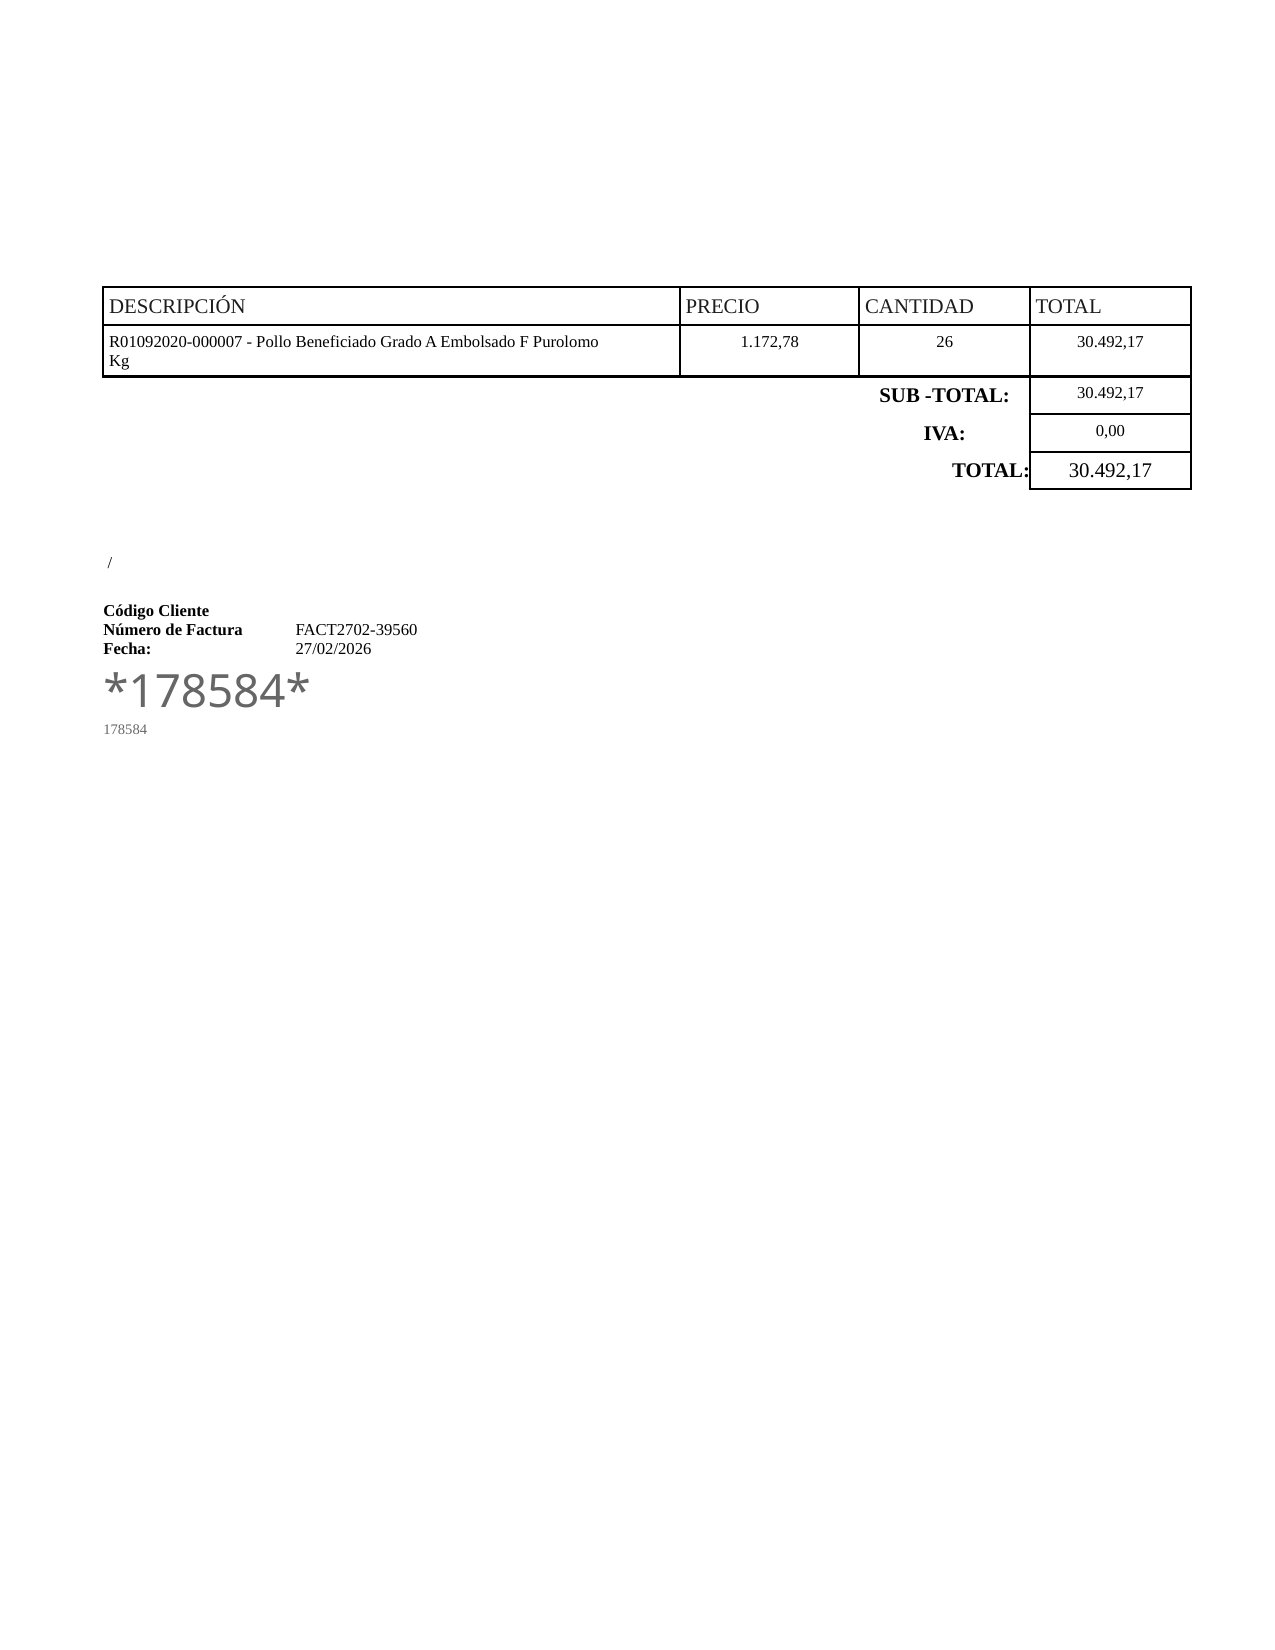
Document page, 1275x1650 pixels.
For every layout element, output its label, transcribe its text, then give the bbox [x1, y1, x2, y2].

table_cell / [103, 553, 858, 572]
table_header Código Cliente [103, 601, 295, 620]
table_cell Número de Factura [103, 620, 295, 639]
table_cell 30.492,17 [1031, 378, 1190, 413]
table_header PRECIO [681, 288, 858, 323]
table_header CANTIDAD [860, 288, 1029, 323]
table_cell R01092020-000007 - Pollo Beneficiado Grado A Embolsado F Purolomo Kg [104, 326, 679, 375]
table_cell 0,00 [1031, 415, 1190, 451]
table_cell Fecha: [103, 639, 295, 658]
table_cell 26 [860, 326, 1029, 375]
table_header DESCRIPCIÓN [104, 288, 679, 323]
table_cell TOTAL: [859, 451, 1029, 488]
table_header [295, 601, 517, 620]
table_cell 1.172,78 [681, 326, 858, 375]
table_cell 27/02/2026 [295, 639, 517, 658]
table_cell FACT2702-39560 [295, 620, 517, 639]
text 178584 [103, 721, 1137, 737]
table_cell [103, 378, 859, 488]
table_cell SUB -TOTAL: [859, 378, 1029, 413]
table_cell [103, 534, 858, 553]
table_cell IVA: [859, 413, 1029, 451]
table_header TOTAL [1031, 288, 1190, 323]
table_cell 30.492,17 [1031, 453, 1190, 488]
table_header [103, 490, 858, 514]
table_cell 30.492,17 [1031, 326, 1190, 375]
table_cell [103, 514, 858, 533]
text *178584* [103, 658, 1137, 721]
